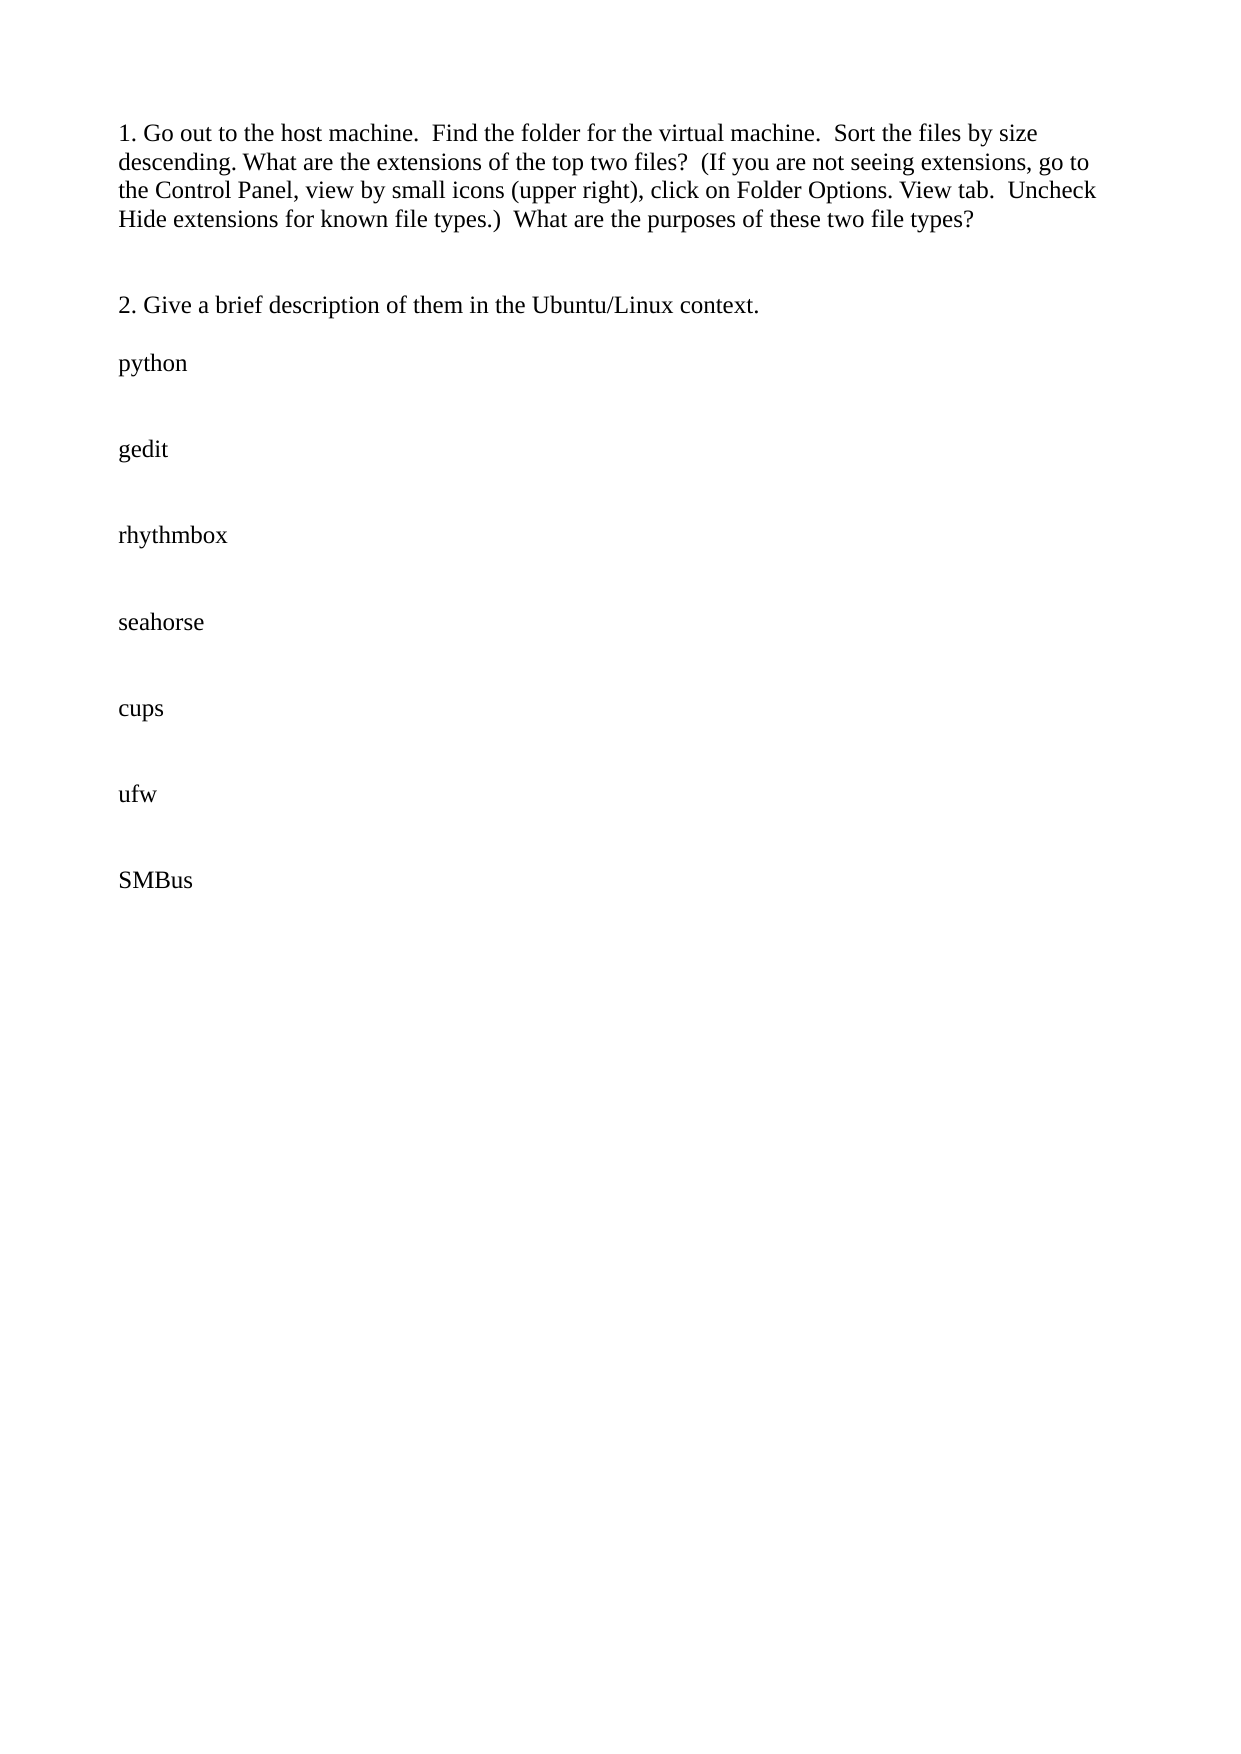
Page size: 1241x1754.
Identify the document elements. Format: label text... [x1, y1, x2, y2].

text ufw [118, 779, 1122, 808]
text SMBus [118, 866, 1122, 894]
text gedit [118, 434, 1122, 463]
text 2. Give a brief description of them in the Ubuntu/Linux context. [118, 291, 1122, 319]
text seahorse [118, 607, 1122, 636]
text cups [118, 693, 1122, 722]
text rhythmbox [118, 521, 1122, 549]
text python [118, 348, 1122, 377]
text 1. Go out to the host machine. Find the folder for the virtual machine. Sort the files by size descending. What are the extensions of the top two files? (If you are not seeing extensions, go to the Control Panel, view by small icons (upper right), click on Folder Options. View tab. Uncheck Hide extensions for known file types.) What are the purposes of these two file types? [118, 118, 1122, 233]
